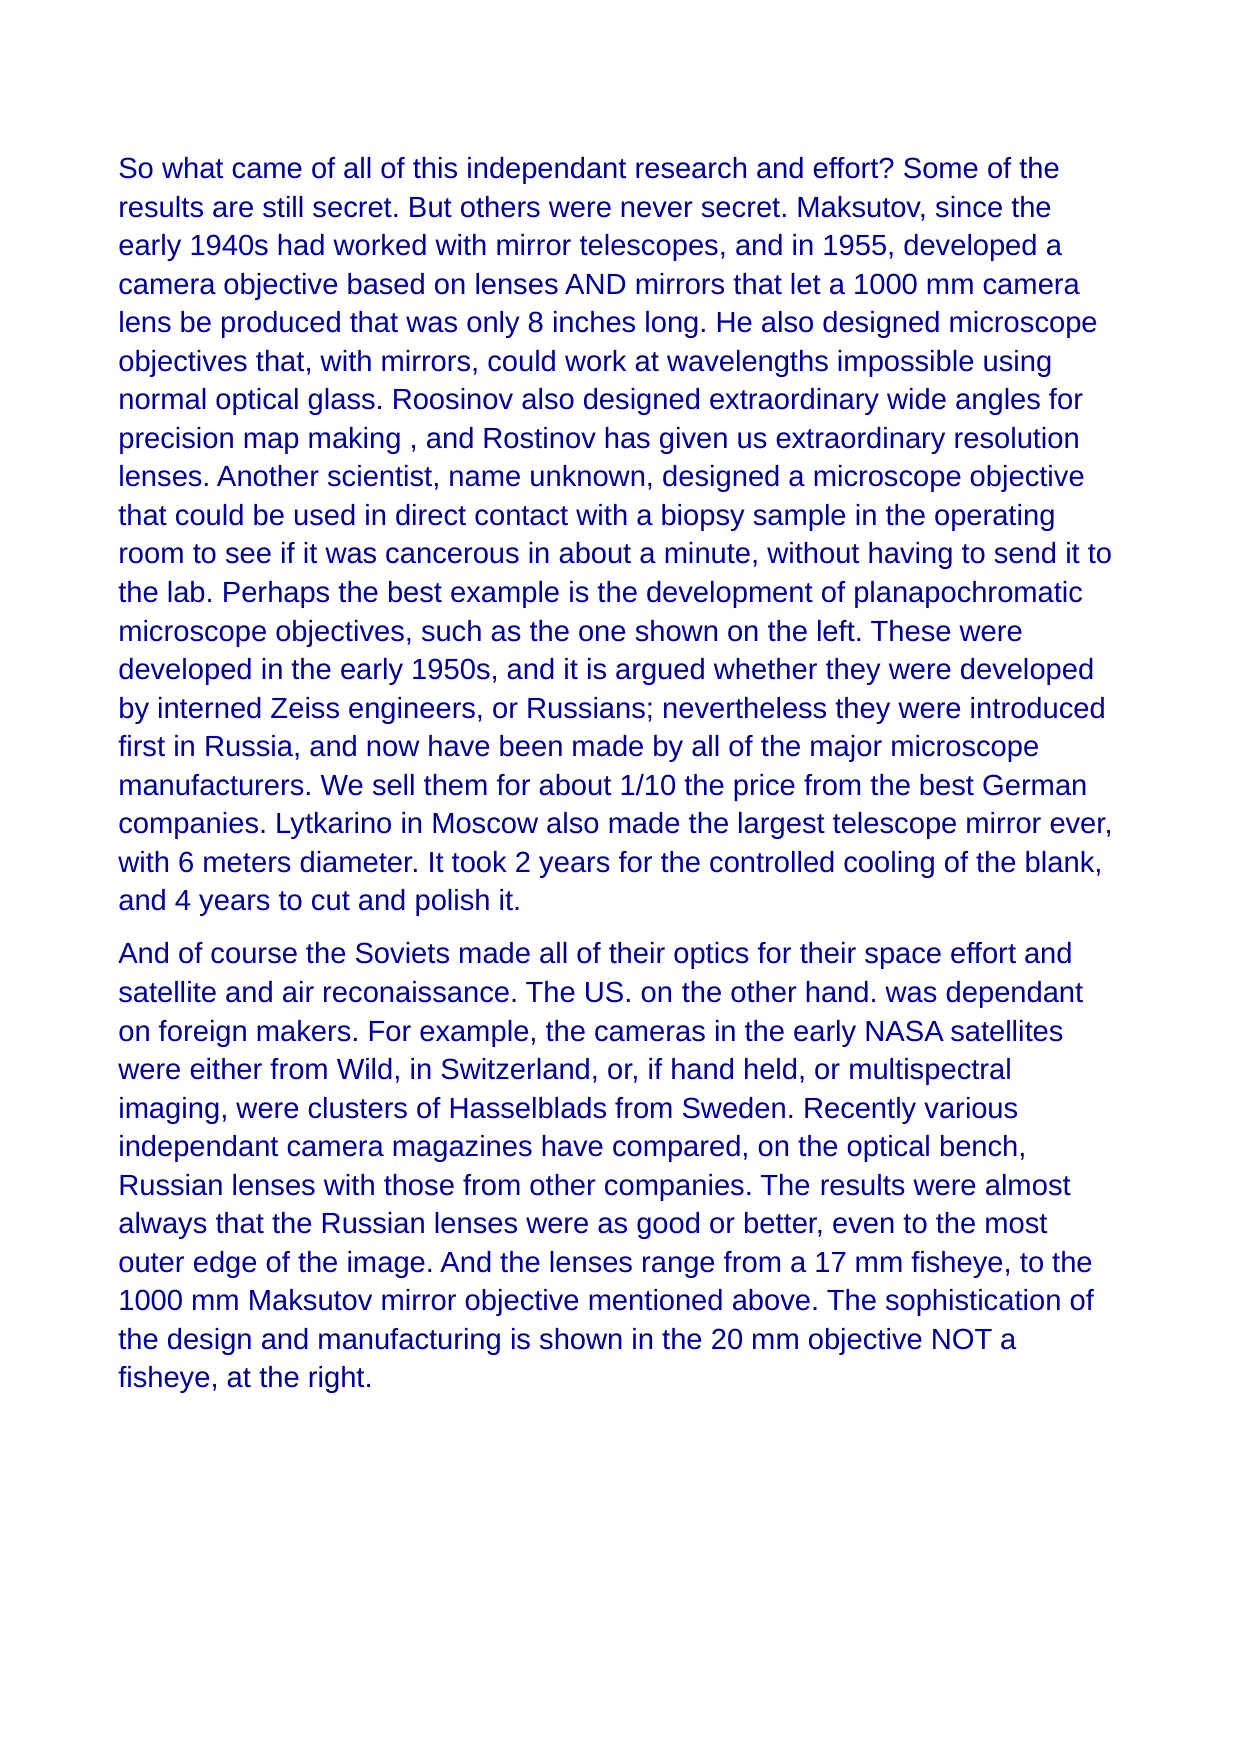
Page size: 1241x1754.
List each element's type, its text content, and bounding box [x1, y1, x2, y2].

text And of course the Soviets made all of their optics for their space effort and satellite and air reconaissance. The US. on the other hand. was dependant on foreign makers. For example, the cameras in the early NASA satellites were either from Wild, in Switzerland, or, if hand held, or multispectral imaging, were clusters of Hasselblads from Sweden. Recently various independant camera magazines have compared, on the optical bench, Russian lenses with those from other companies. The results were almost always that the Russian lenses were as good or better, even to the most outer edge of the image. And the lenses range from a 17 mm fisheye, to the 1000 mm Maksutov mirror objective mentioned above. The sophistication of the design and manufacturing is shown in the 20 mm objective NOT a fisheye, at the right. [118, 937, 1122, 1394]
text So what came of all of this independant research and effort? Some of the results are still secret. But others were never secret. Maksutov, since the early 1940s had worked with mirror telescopes, and in 1955, developed a camera objective based on lenses AND mirrors that let a 1000 mm camera lens be produced that was only 8 inches long. He also designed microscope objectives that, with mirrors, could work at wavelengths impossible using normal optical glass. Roosinov also designed extraordinary wide angles for precision map making , and Rostinov has given us extraordinary resolution lenses. Another scientist, name unknown, designed a microscope objective that could be used in direct contact with a biopsy sample in the operating room to see if it was cancerous in about a minute, without having to send it to the lab. Perhaps the best example is the development of planapochromatic microscope objectives, such as the one shown on the left. These were developed in the early 1950s, and it is argued whether they were developed by interned Zeiss engineers, or Russians; nevertheless they were introduced first in Russia, and now have been made by all of the major microscope manufacturers. We sell them for about 1/10 the price from the best German companies. Lytkarino in Moscow also made the largest telescope mirror ever, with 6 meters diameter. It took 2 years for the controlled cooling of the blank, and 4 years to cut and polish it. [118, 151, 1122, 917]
